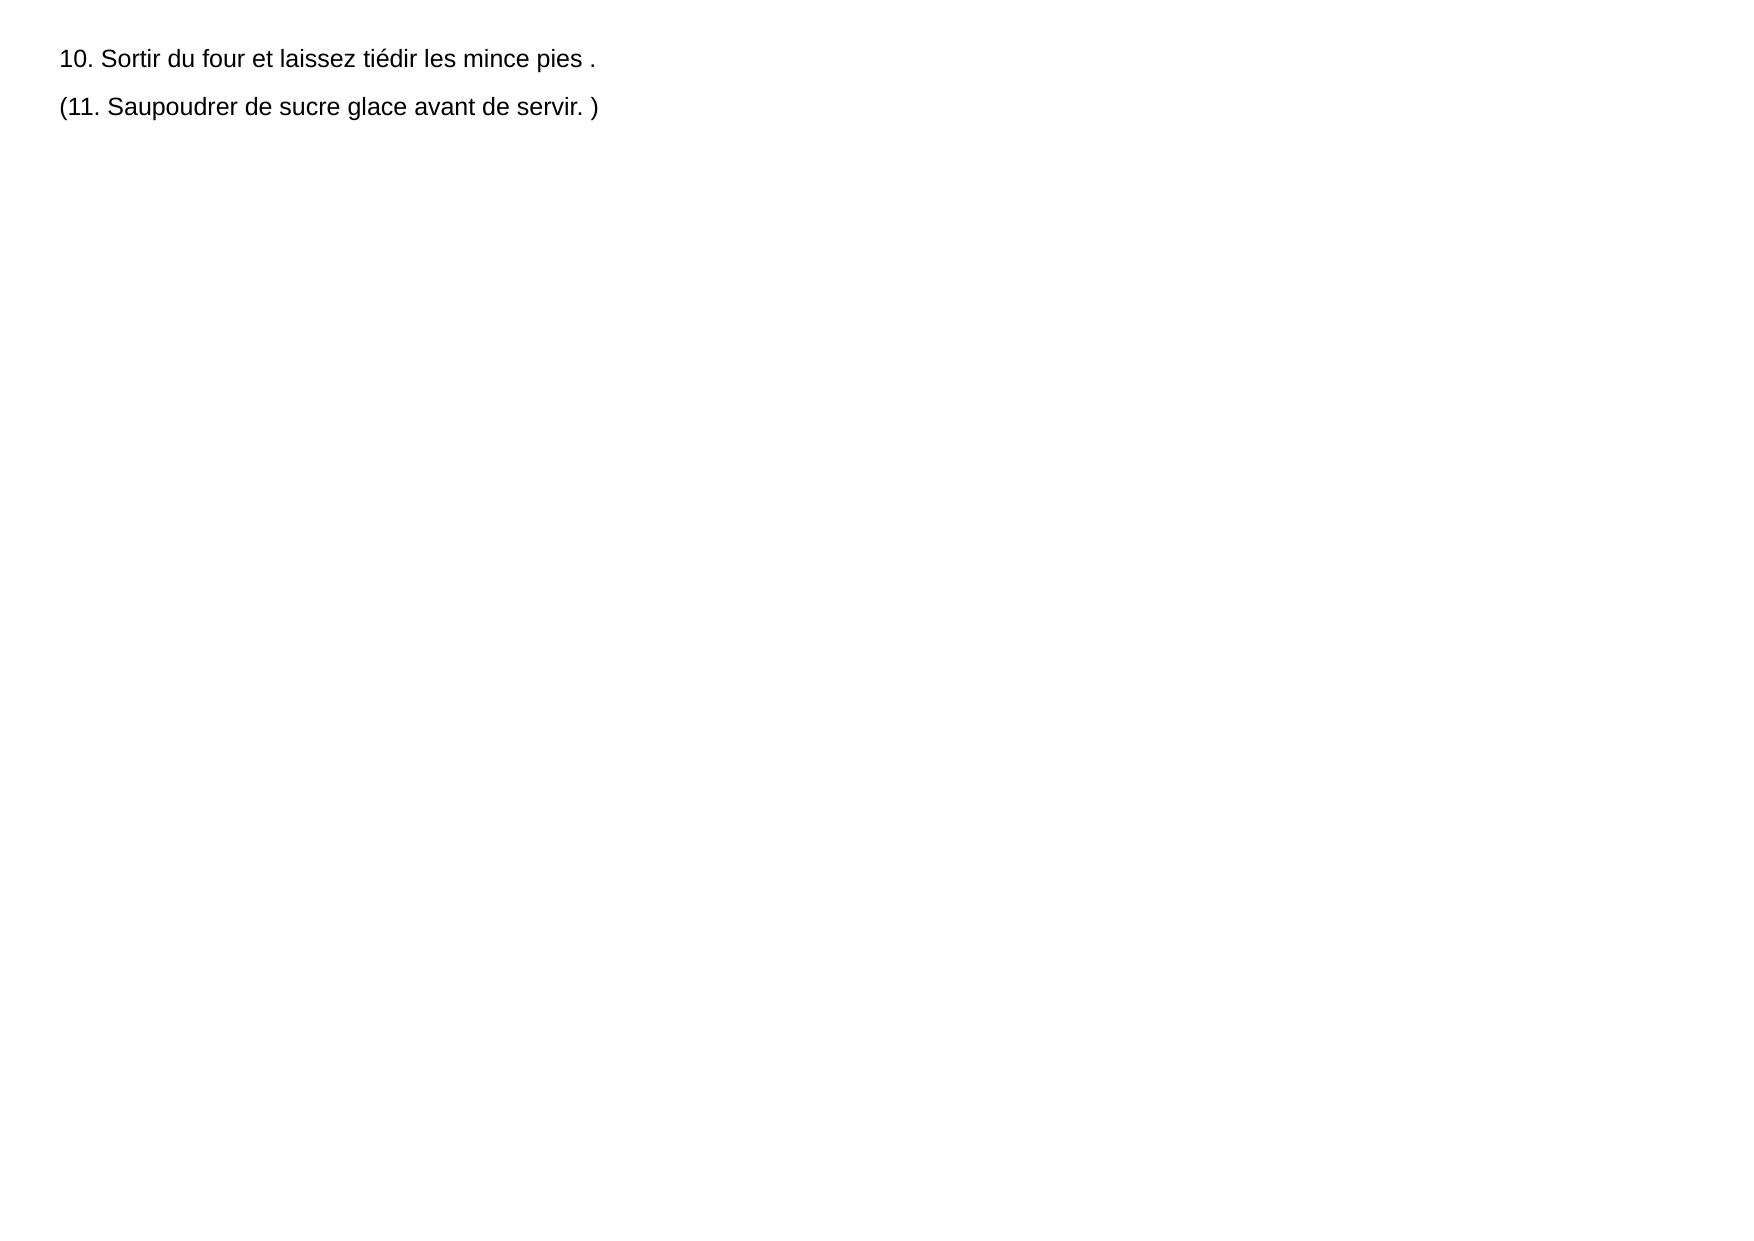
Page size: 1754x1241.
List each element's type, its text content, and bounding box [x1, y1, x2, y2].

text 10. Sortir du four et laissez tiédir les mince pies . [59, 44, 862, 73]
text (11. Saupoudrer de sucre glace avant de servir. ) [59, 92, 862, 121]
